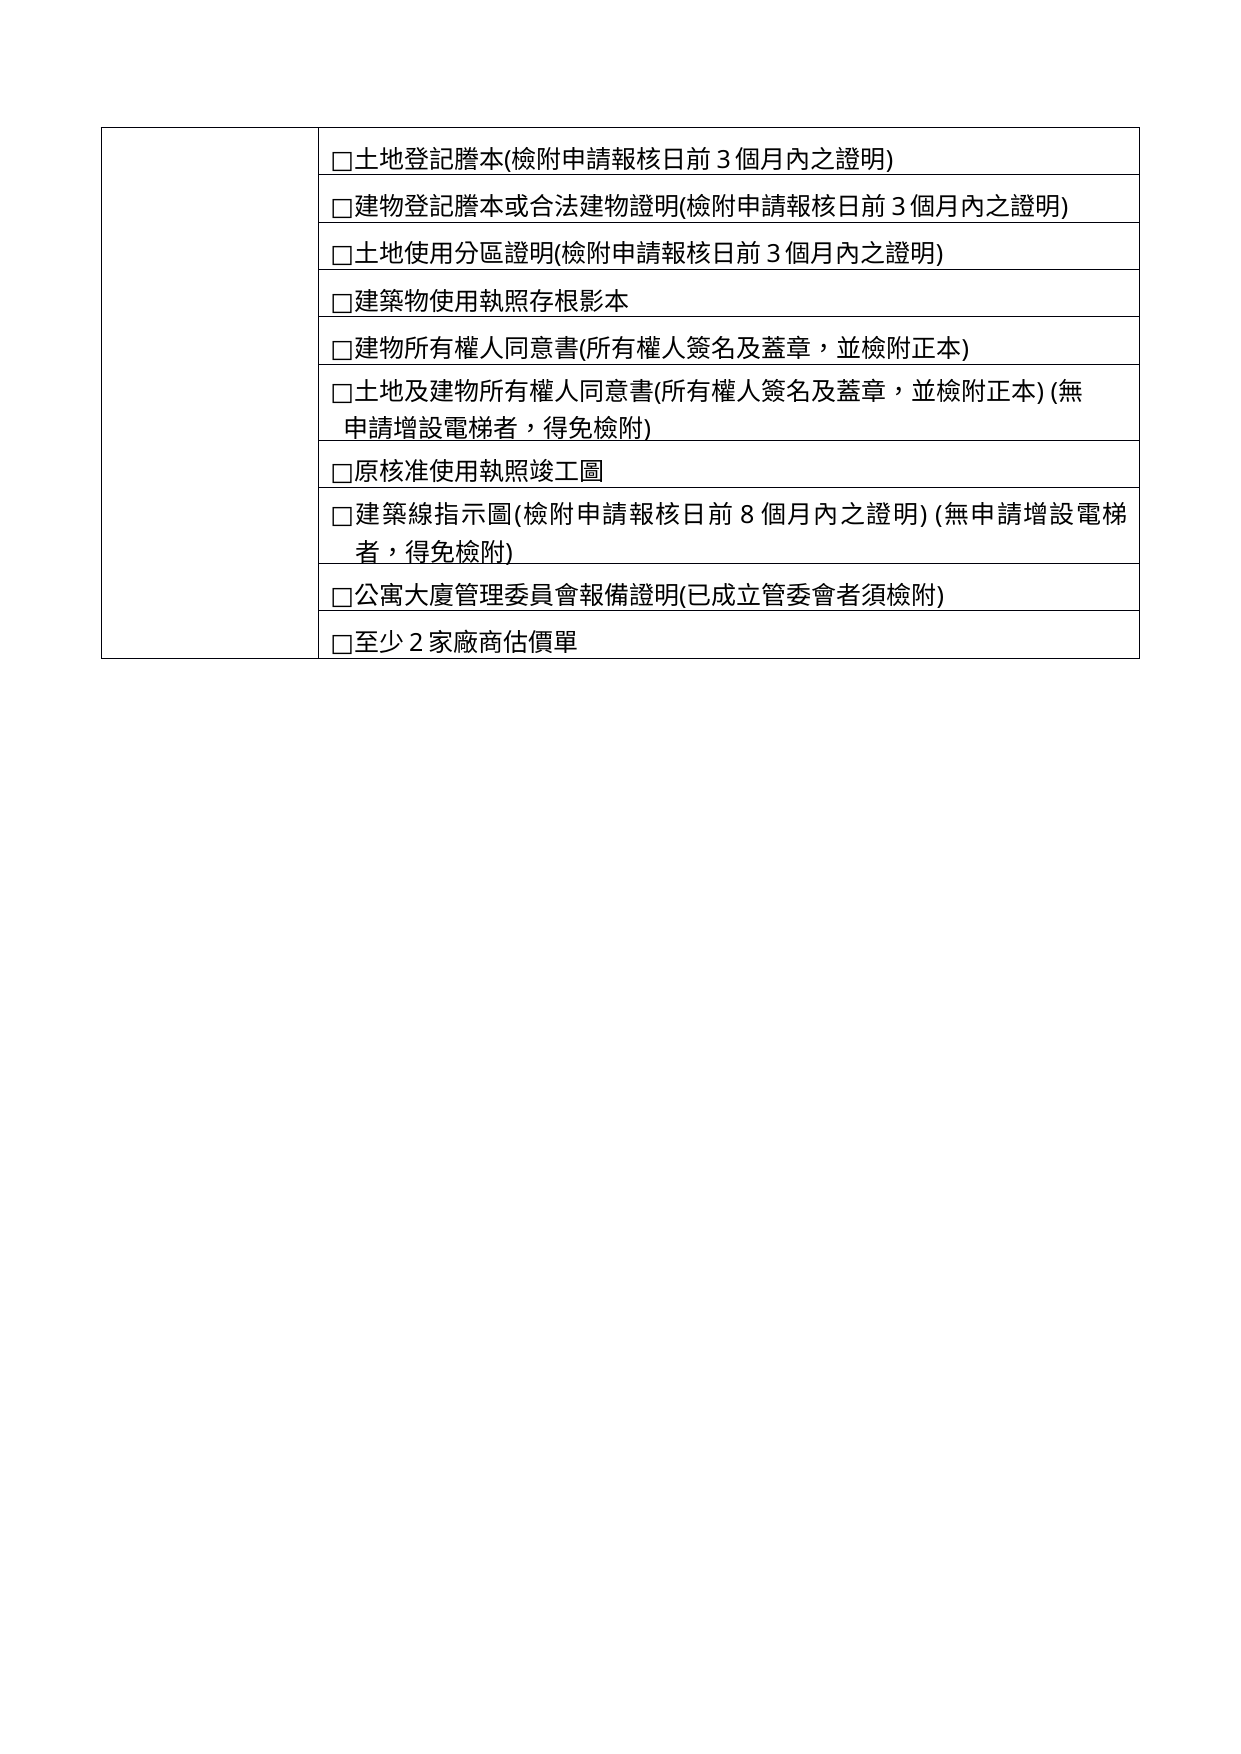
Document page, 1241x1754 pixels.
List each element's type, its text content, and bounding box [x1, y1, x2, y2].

table_cell □建物登記謄本或合法建物證明(檢附申請報核日前3個月內之證明) [319, 175, 1139, 222]
table_cell □至少2家廠商估價單 [319, 611, 1139, 657]
table_cell □土地登記謄本(檢附申請報核日前3個月內之證明) [319, 128, 1139, 174]
table_cell □建物所有權人同意書(所有權人簽名及蓋章，並檢附正本) [319, 317, 1139, 363]
table_cell □土地及建物所有權人同意書(所有權人簽名及蓋章，並檢附正本) (無 申請增設電梯者，得免檢附) [319, 365, 1139, 439]
table_cell □土地使用分區證明(檢附申請報核日前3個月內之證明) [319, 223, 1139, 269]
table_cell □公寓大廈管理委員會報備證明(已成立管委會者須檢附) [319, 564, 1139, 610]
table_cell □建築物使用執照存根影本 [319, 270, 1139, 316]
table_cell □建築線指示圖(檢附申請報核日前8個月內之證明) (無申請增設電梯者，得免檢附) [319, 488, 1139, 563]
table_cell □原核准使用執照竣工圖 [319, 441, 1139, 487]
table_cell [102, 128, 318, 657]
